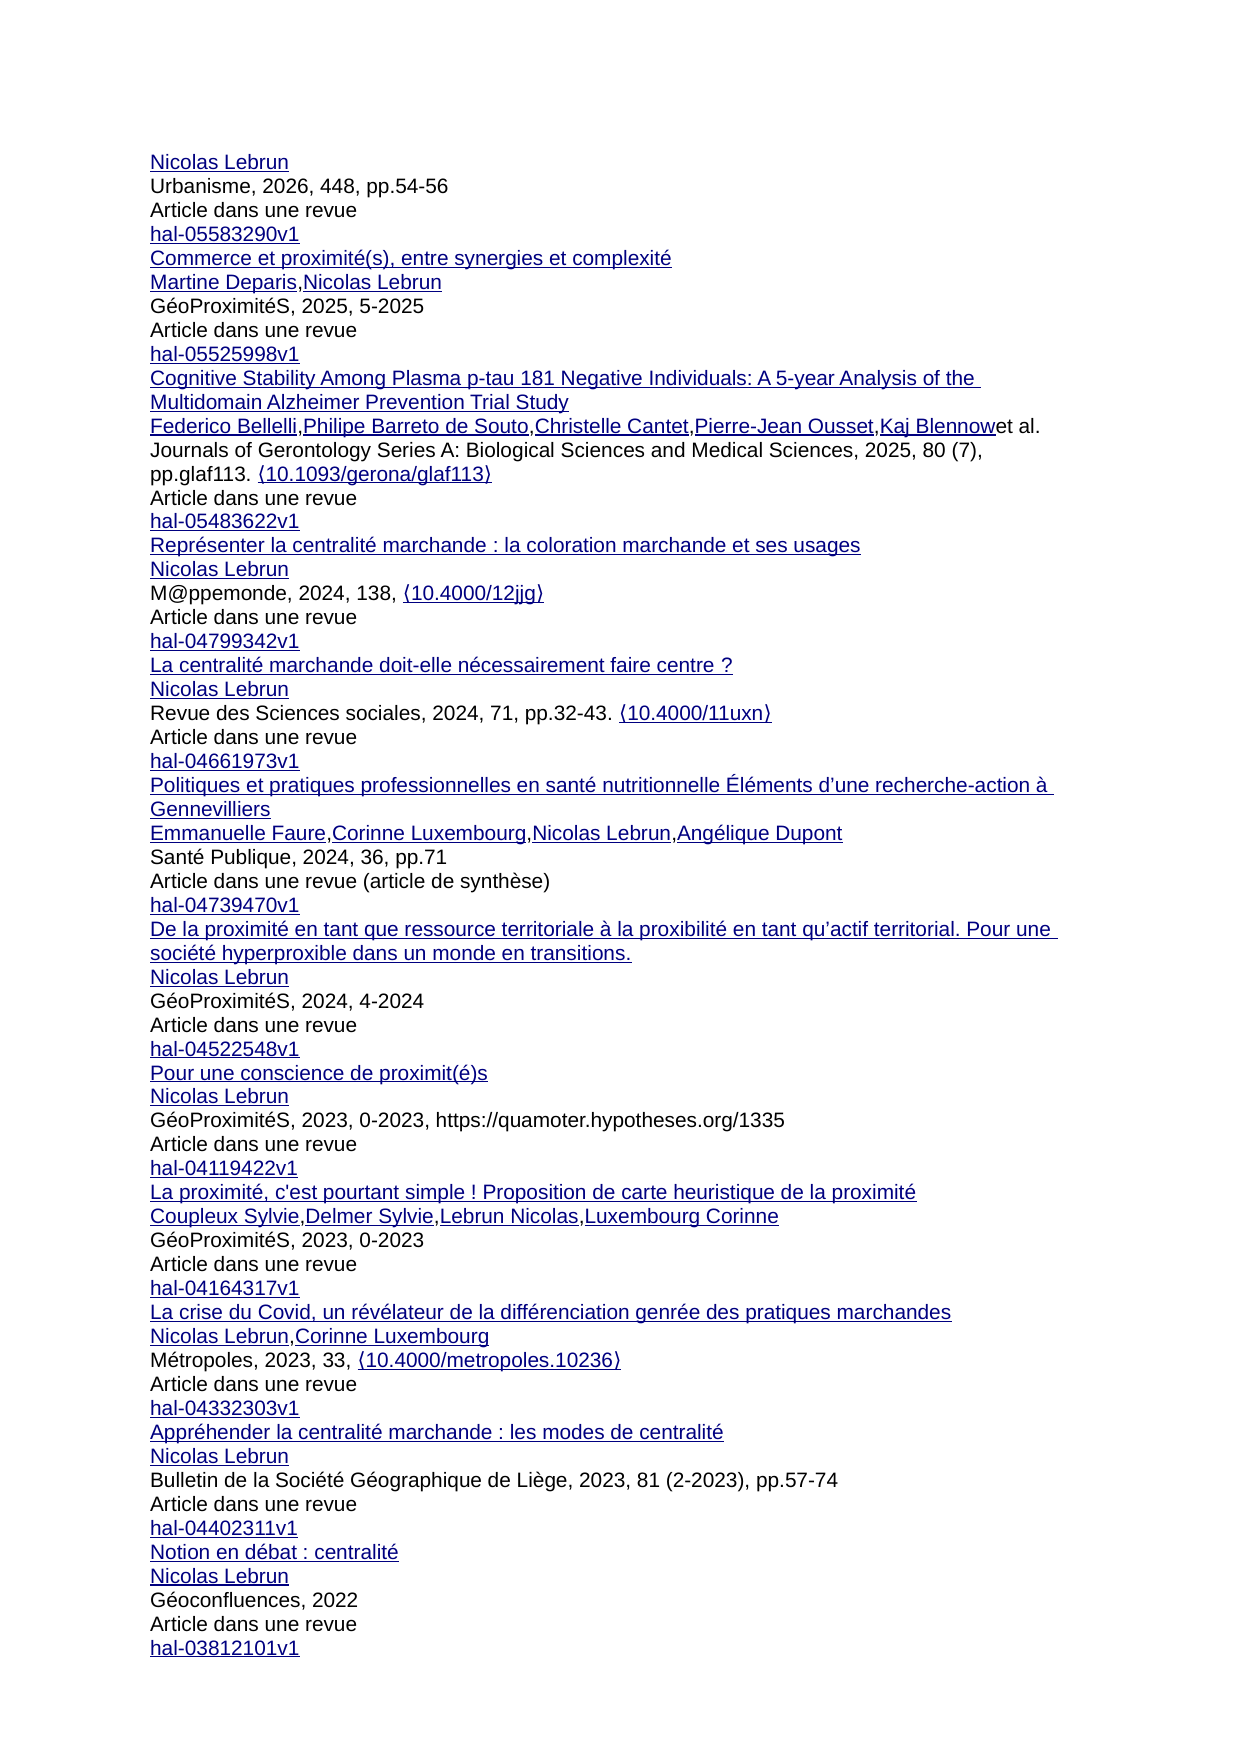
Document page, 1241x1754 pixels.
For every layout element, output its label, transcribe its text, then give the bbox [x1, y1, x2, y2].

table_cell Notion en débat : centralité Nicolas Lebrun Géoconfluences, 2022 Article dans une revue hal-03812101v1 [150, 1540, 1090, 1659]
table_cell La proximité, c'est pourtant simple ! Proposition de carte heuristique de la proximité Coupleux Sylvie,Delmer Sylvie,Lebrun Nicolas,Luxembourg Corinne GéoProximitéS, 2023, 0-2023 Article dans une revue hal-04164317v1 [150, 1180, 1090, 1300]
table_cell Représenter la centralité marchande : la coloration marchande et ses usages Nicolas Lebrun M@ppemonde, 2024, 138, ⟨10.4000/12jjg⟩ Article dans une revue hal-04799342v1 [150, 533, 1090, 653]
table_cell La centralité marchande doit-elle nécessairement faire centre ? Nicolas Lebrun Revue des Sciences sociales, 2024, 71, pp.32-43. ⟨10.4000/11uxn⟩ Article dans une revue hal-04661973v1 [150, 653, 1090, 773]
table_cell Cognitive Stability Among Plasma p-tau 181 Negative Individuals: A 5-year Analysis of the Multidomain Alzheimer Prevention Trial Study Federico Bellelli,Philipe Barreto de Souto,Christelle Cantet,Pierre-Jean Ousset,Kaj Blennowet al. Journals of Gerontology Series A: Biological Sciences and Medical Sciences, 2025, 80 (7), pp.glaf113. ⟨10.1093/gerona/glaf113⟩ Article dans une revue hal-05483622v1 [150, 366, 1090, 533]
table_cell De la proximité en tant que ressource territoriale à la proxibilité en tant qu’actif territorial. Pour une société hyperproxible dans un monde en transitions. Nicolas Lebrun GéoProximitéS, 2024, 4-2024 Article dans une revue hal-04522548v1 [150, 917, 1090, 1060]
table_cell Politiques et pratiques professionnelles en santé nutritionnelle Éléments d’une recherche-action à Gennevilliers Emmanuelle Faure,Corinne Luxembourg,Nicolas Lebrun,Angélique Dupont Santé Publique, 2024, 36, pp.71 Article dans une revue (article de synthèse) hal-04739470v1 [150, 773, 1090, 917]
table_header Nicolas Lebrun Urbanisme, 2026, 448, pp.54-56 Article dans une revue hal-05583290v1 [150, 150, 1090, 246]
table_cell Appréhender la centralité marchande : les modes de centralité Nicolas Lebrun Bulletin de la Société Géographique de Liège, 2023, 81 (2-2023), pp.57-74 Article dans une revue hal-04402311v1 [150, 1420, 1090, 1539]
table_cell Pour une conscience de proximit(é)s Nicolas Lebrun GéoProximitéS, 2023, 0-2023, https://quamoter.hypotheses.org/1335 Article dans une revue hal-04119422v1 [150, 1060, 1090, 1180]
table_cell Commerce et proximité(s), entre synergies et complexité Martine Deparis,Nicolas Lebrun GéoProximitéS, 2025, 5-2025 Article dans une revue hal-05525998v1 [150, 246, 1090, 366]
table_cell La crise du Covid, un révélateur de la différenciation genrée des pratiques marchandes Nicolas Lebrun,Corinne Luxembourg Métropoles, 2023, 33, ⟨10.4000/metropoles.10236⟩ Article dans une revue hal-04332303v1 [150, 1300, 1090, 1420]
